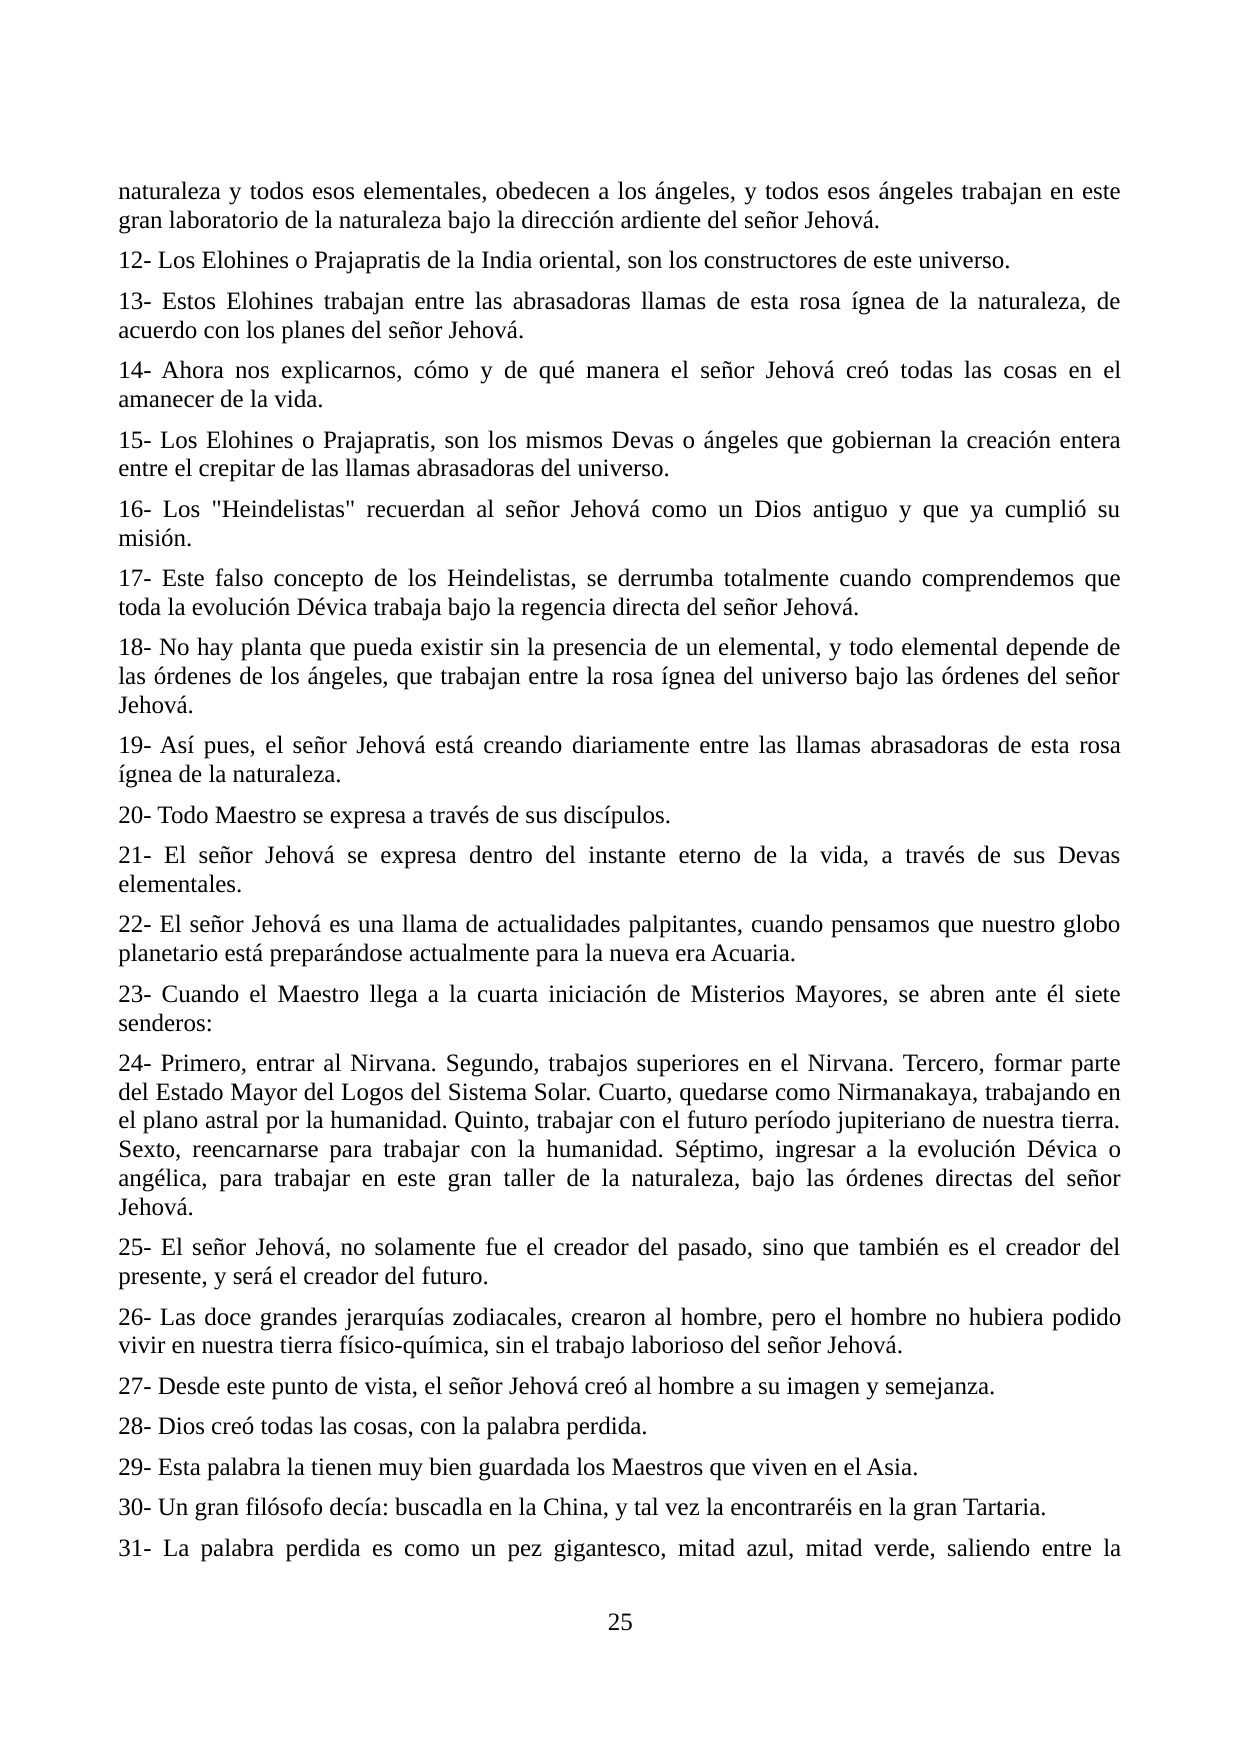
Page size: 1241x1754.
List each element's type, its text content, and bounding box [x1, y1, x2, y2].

text 23- Cuando el Maestro llega a la cuarta iniciación de Misterios Mayores, se abren ante él siete senderos: [118, 979, 1122, 1036]
text 28- Dios creó todas las cosas, con la palabra perdida. [118, 1411, 1122, 1440]
text 19- Así pues, el señor Jehová está creando diariamente entre las llamas abrasadoras de esta rosa ígnea de la naturaleza. [118, 731, 1122, 788]
text naturaleza y todos esos elementales, obedecen a los ángeles, y todos esos ángeles trabajan en este gran laboratorio de la naturaleza bajo la dirección ardiente del señor Jehová. [118, 176, 1122, 234]
text 20- Todo Maestro se expresa a través de sus discípulos. [118, 800, 1122, 828]
text 29- Esta palabra la tienen muy bien guardada los Maestros que viven en el Asia. [118, 1452, 1122, 1481]
text 26- Las doce grandes jerarquías zodiacales, crearon al hombre, pero el hombre no hubiera podido vivir en nuestra tierra físico-química, sin el trabajo laborioso del señor Jehová. [118, 1302, 1122, 1359]
text 13- Estos Elohines trabajan entre las abrasadoras llamas de esta rosa ígnea de la naturaleza, de acuerdo con los planes del señor Jehová. [118, 286, 1122, 344]
text 15- Los Elohines o Prajapratis, son los mismos Devas o ángeles que gobiernan la creación entera entre el crepitar de las llamas abrasadoras del universo. [118, 425, 1122, 482]
text 31- La palabra perdida es como un pez gigantesco, mitad azul, mitad verde, saliendo entre la [118, 1533, 1122, 1562]
text 18- No hay planta que pueda existir sin la presencia de un elemental, y todo elemental depende de las órdenes de los ángeles, que trabajan entre la rosa ígnea del universo bajo las órdenes del señor Jehová. [118, 632, 1122, 719]
text 17- Este falso concepto de los Heindelistas, se derrumba totalmente cuando comprendemos que toda la evolución Dévica trabaja bajo la regencia directa del señor Jehová. [118, 563, 1122, 621]
text 21- El señor Jehová se expresa dentro del instante eterno de la vida, a través de sus Devas elementales. [118, 840, 1122, 898]
text 16- Los "Heindelistas" recuerdan al señor Jehová como un Dios antiguo y que ya cumplió su misión. [118, 494, 1122, 551]
text 14- Ahora nos explicarnos, cómo y de qué manera el señor Jehová creó todas las cosas en el amanecer de la vida. [118, 355, 1122, 413]
text 25- El señor Jehová, no solamente fue el creador del pasado, sino que también es el creador del presente, y será el creador del futuro. [118, 1232, 1122, 1290]
text 12- Los Elohines o Prajapratis de la India oriental, son los constructores de este universo. [118, 246, 1122, 274]
text 24- Primero, entrar al Nirvana. Segundo, trabajos superiores en el Nirvana. Tercero, formar parte del Estado Mayor del Logos del Sistema Solar. Cuarto, quedarse como Nirmanakaya, trabajando en el plano astral por la humanidad. Quinto, trabajar con el futuro período jupiteriano de nuestra tierra. Sexto, reencarnarse para trabajar con la humanidad. Séptimo, ingresar a la evolución Dévica o angélica, para trabajar en este gran taller de la naturaleza, bajo las órdenes directas del señor Jehová. [118, 1048, 1122, 1221]
text 27- Desde este punto de vista, el señor Jehová creó al hombre a su imagen y semejanza. [118, 1371, 1122, 1400]
text 30- Un gran filósofo decía: buscadla en la China, y tal vez la encontraréis en la gran Tartaria. [118, 1492, 1122, 1521]
text 22- El señor Jehová es una llama de actualidades palpitantes, cuando pensamos que nuestro globo planetario está preparándose actualmente para la nueva era Acuaria. [118, 909, 1122, 967]
